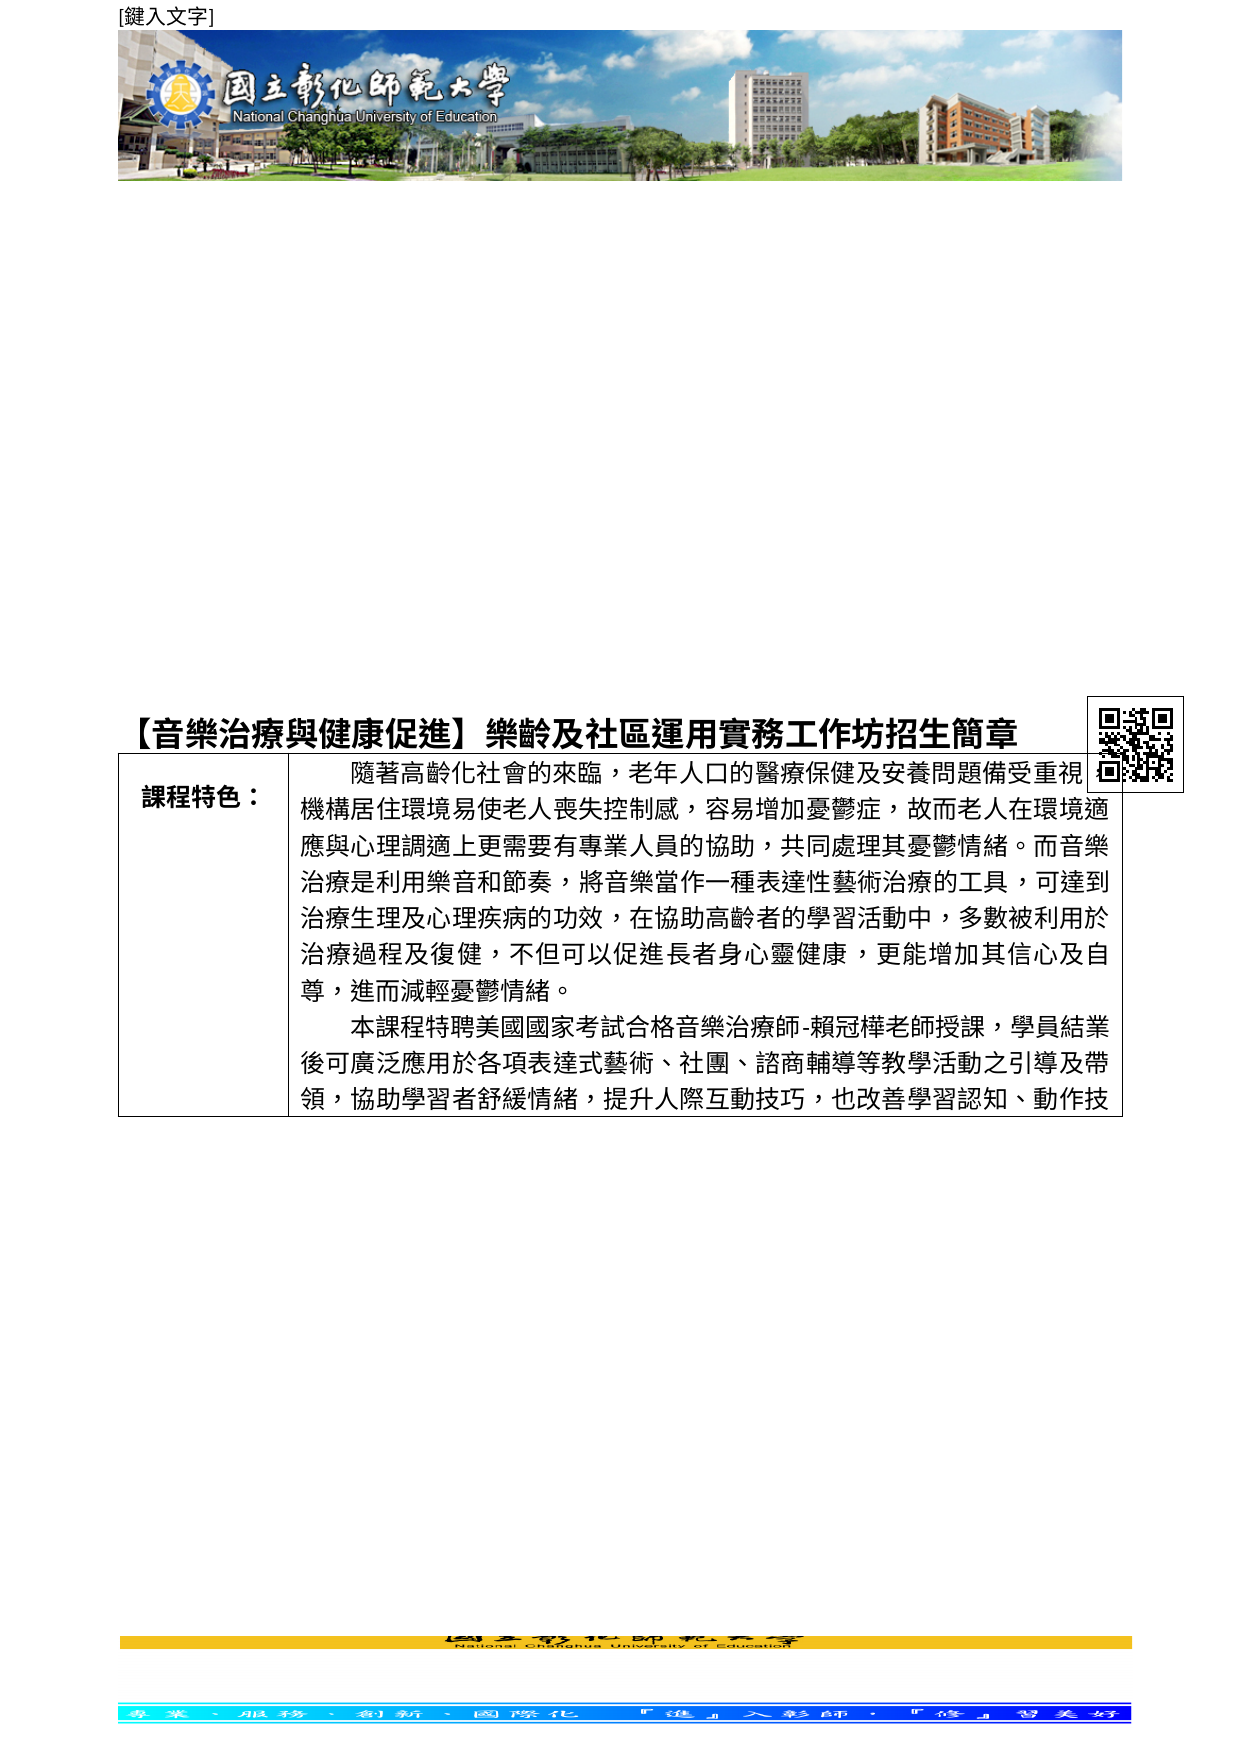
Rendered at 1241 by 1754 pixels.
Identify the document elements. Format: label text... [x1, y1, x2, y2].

text 【音樂治療與健康促進】樂齡及社區運用實務工作坊招生簡章 [118, 690, 1122, 753]
table_header 隨著高齡化社會的來臨，老年人口的醫療保健及安養問題備受重視，機構居住環境易使老人喪失控制感，容易增加憂鬱症，故而老人在環境適應與心理調適上更需要有專業人員的協助，共同處理其憂鬱情緒。而音樂治療是利用樂音和節奏，將音樂當作一種表達性藝術治療的工具，可達到治療生理及心理疾病的功效，在協助高齡者的學習活動中，多數被利用於治療過程及復健，不但可以促進長者身心靈健康，更能增加其信心及自尊，進而減輕憂鬱情緒。 本課程特聘美國國家考試合格音樂治療師-賴冠樺老師授課，學員結業後可廣泛應用於各項表達式藝術、社團、諮商輔導等教學活動之引導及帶領，協助學習者舒緩情緒，提升人際互動技巧，也改善學習認知、動作技 [289, 754, 1122, 1116]
table_header 課程特色： [119, 754, 288, 1116]
